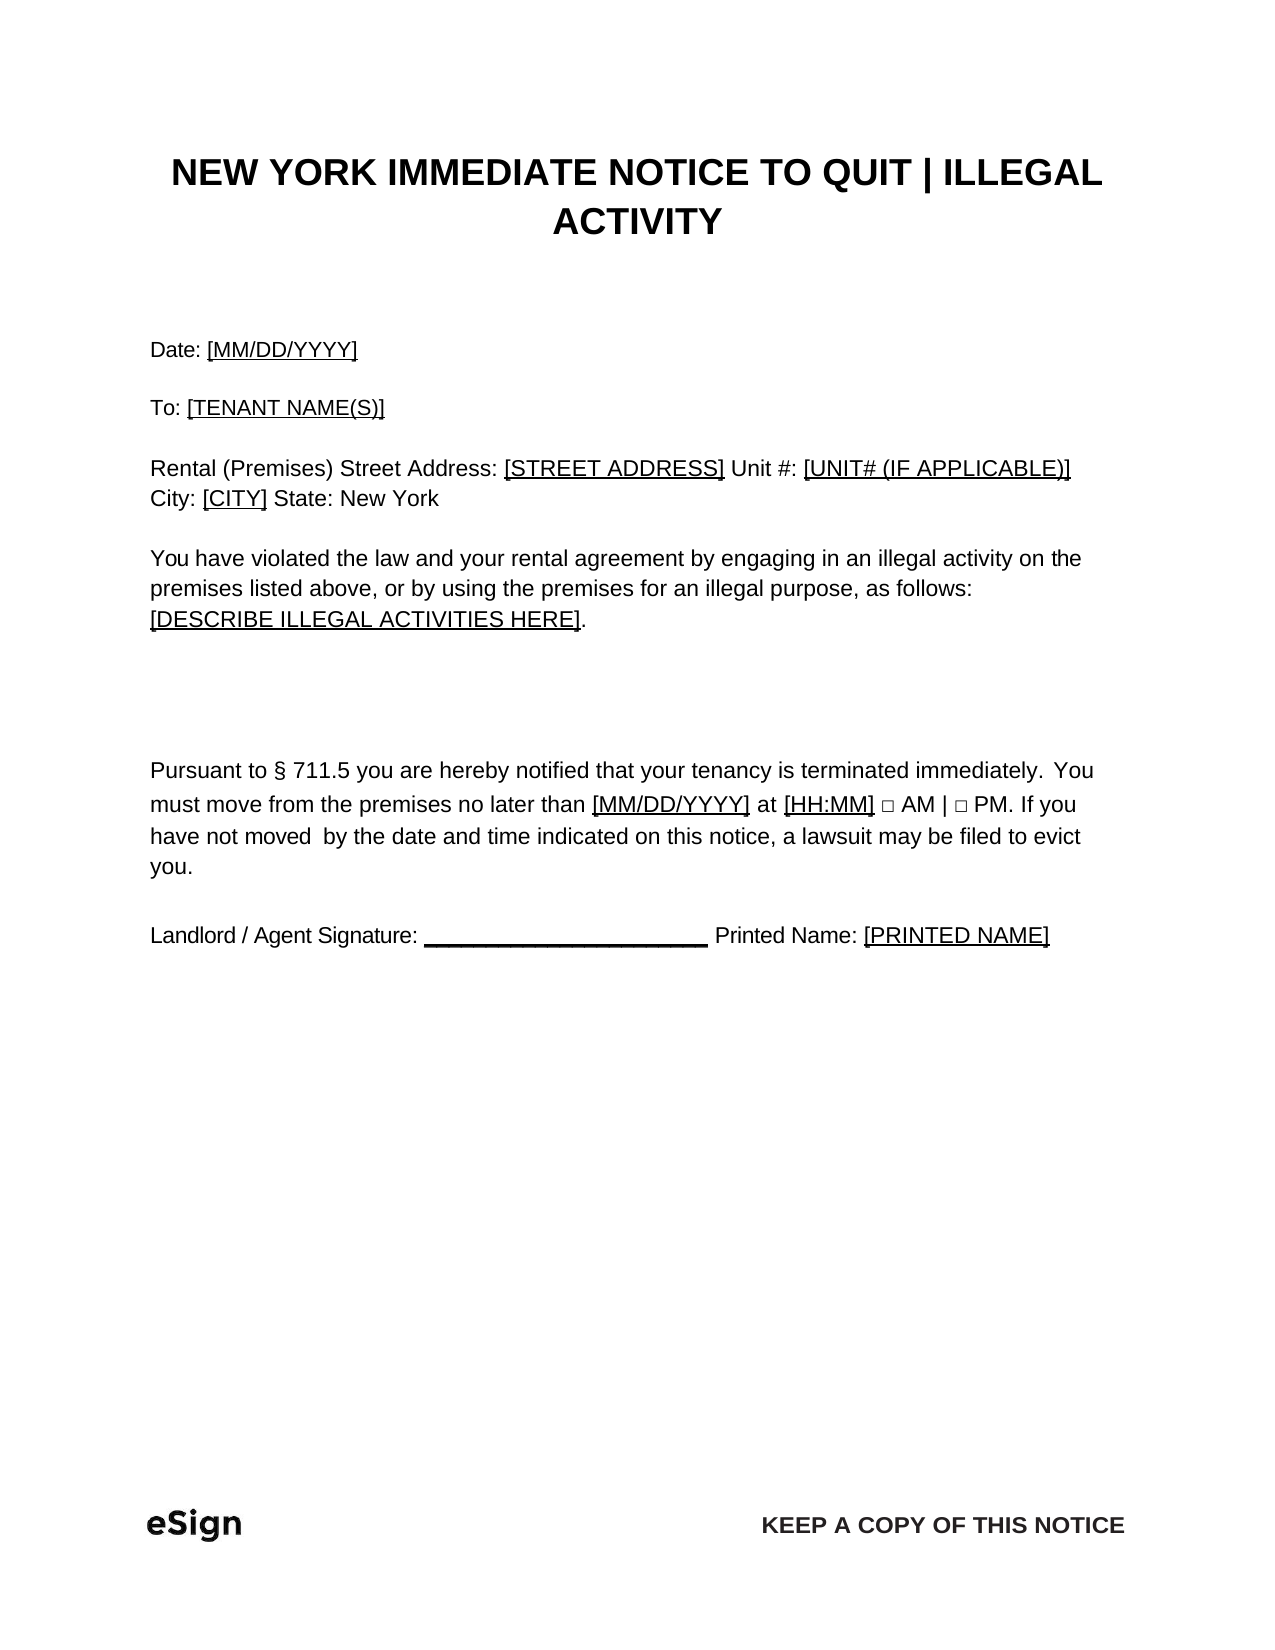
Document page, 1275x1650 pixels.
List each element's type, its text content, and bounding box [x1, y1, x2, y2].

text Rental (Premises) Street Address: [STREET ADDRESS] Unit #: [UNIT# (IF APPLICABLE)] [150, 454, 1125, 481]
text [DESCRIBE ILLEGAL ACTIVITIES HERE]. [150, 606, 1125, 632]
text NEW YORK IMMEDIATE NOTICE TO QUIT | ILLEGAL ACTIVITY [150, 150, 1125, 243]
text To: [TENANT NAME(S)] [150, 395, 1125, 421]
text Date: [MM/DD/YYYY] [150, 337, 1125, 363]
text City: [CITY] State: New York [150, 485, 1125, 511]
text Landlord / Agent Signature: _______________________ Printed Name: [PRINTED NAME] [150, 922, 1125, 948]
text Pursuant to § 711.5 you are hereby notified that your tenancy is terminated immediately. You must move from the premises no later than [MM/DD/YYYY] at [HH:MM] ☐ AM | ☐ PM. If you have not moved by the date and time indicated on this notice, a lawsuit may be filed to evict you. [150, 757, 1125, 879]
text You have violated the law and your rental agreement by engaging in an illegal activity on the premises listed above, or by using the premises for an illegal purpose, as follows: [150, 545, 1125, 602]
